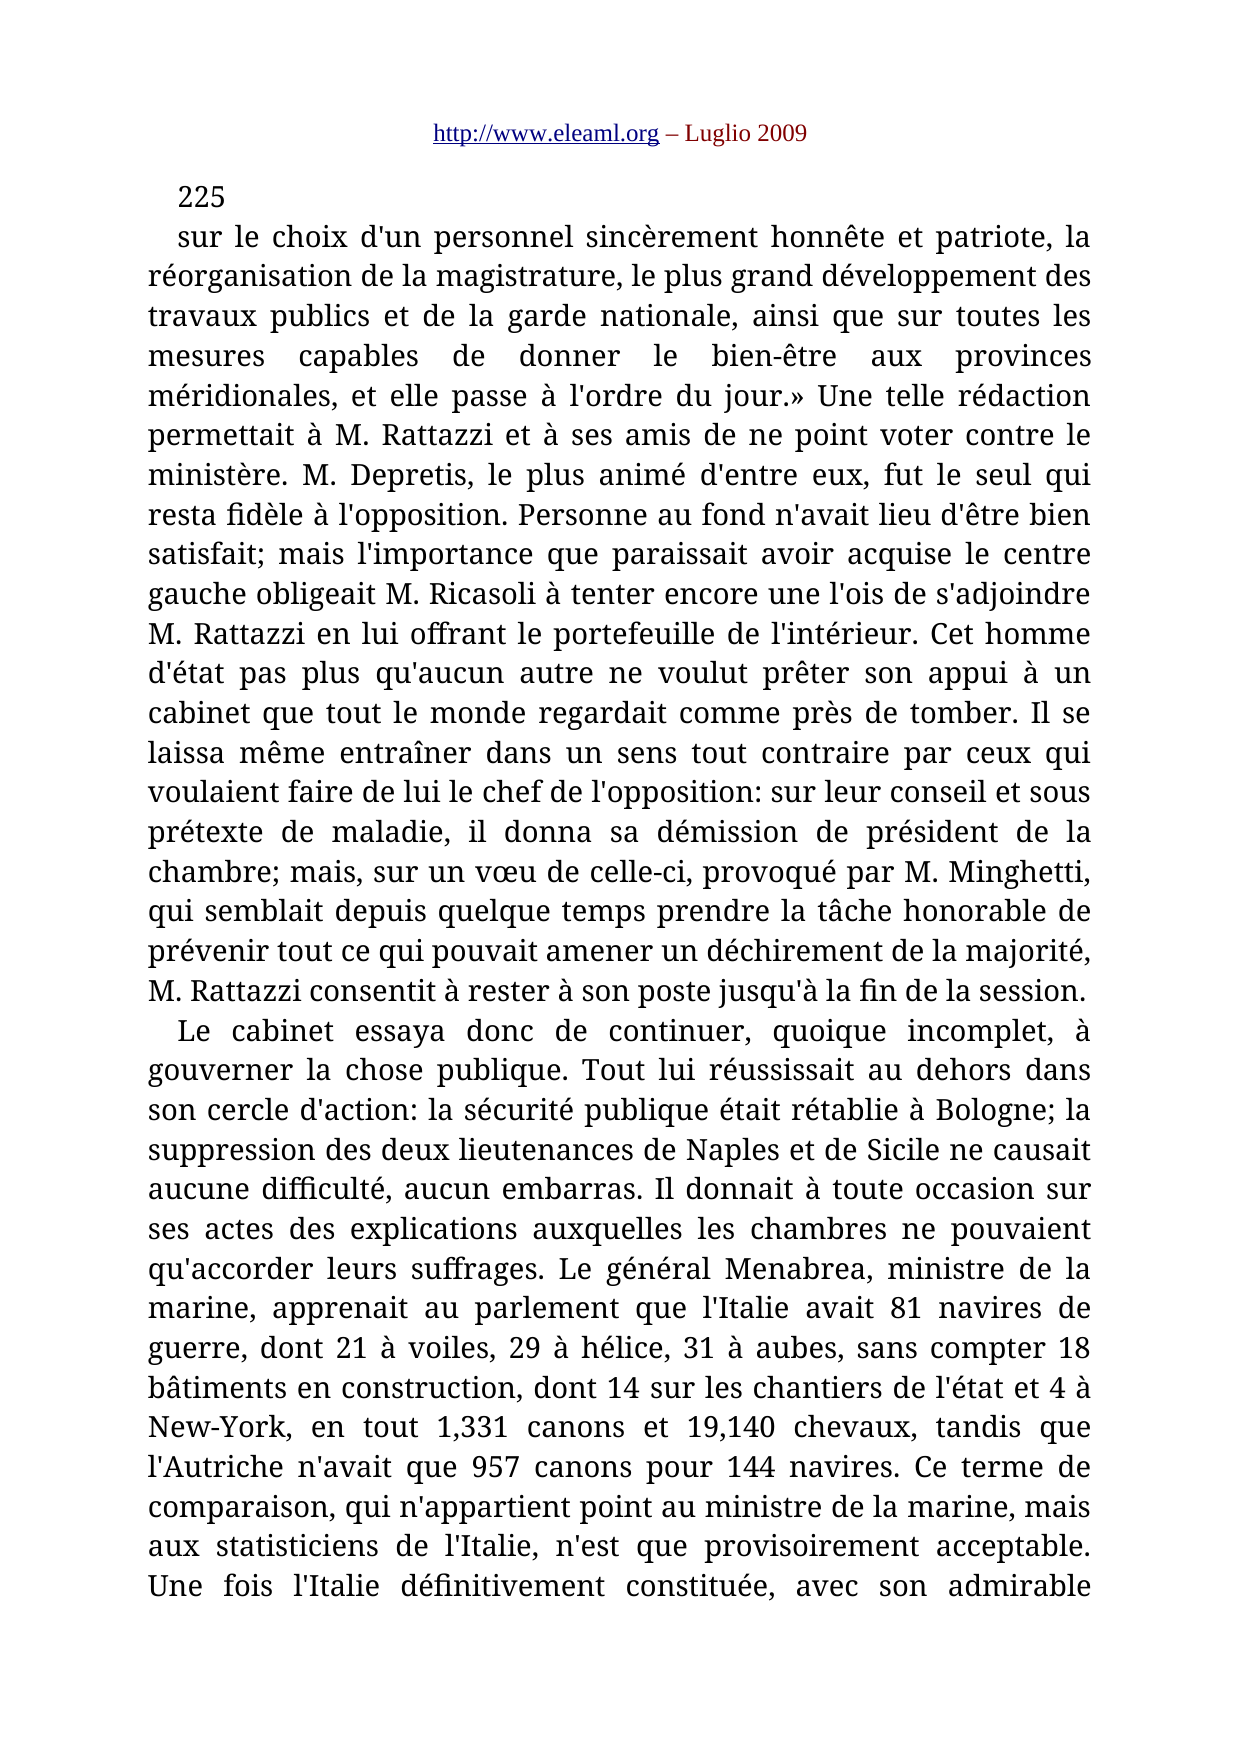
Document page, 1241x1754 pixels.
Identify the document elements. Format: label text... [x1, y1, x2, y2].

text 225 [148, 176, 1093, 216]
text Le cabinet essaya donc de continuer, quoique incomplet, à gouverner la chose publique. Tout lui réussissait au dehors dans son cercle d'action: la sécurité publique était rétablie à Bologne; la suppression des deux lieutenances de Naples et de Sicile ne causait aucune difficulté, aucun embarras. Il donnait à toute occasion sur ses actes des explications auxquelles les chambres ne pouvaient qu'accorder leurs suffrages. Le général Menabrea, ministre de la marine, apprenait au parlement que l'Italie avait 81 navires de guerre, dont 21 à voiles, 29 à hélice, 31 à aubes, sans compter 18 bâtiments en construction, dont 14 sur les chantiers de l'état et 4 à New-York, en tout 1,331 canons et 19,140 chevaux, tandis que l'Autriche n'avait que 957 canons pour 144 navires. Ce terme de comparaison, qui n'appartient point au ministre de la marine, mais aux statisticiens de l'Italie, n'est que provisoirement acceptable. Une fois l'Italie définitivement constituée, avec son admirable [148, 1010, 1093, 1605]
text sur le choix d'un personnel sincèrement honnête et patriote, la réorganisation de la magistrature, le plus grand développement des travaux publics et de la garde nationale, ainsi que sur toutes les mesures capables de donner le bien-être aux provinces méridionales, et elle passe à l'ordre du jour.» Une telle rédaction permettait à M. Rattazzi et à ses amis de ne point voter contre le ministère. M. Depretis, le plus animé d'entre eux, fut le seul qui resta fidèle à l'opposition. Personne au fond n'avait lieu d'être bien satisfait; mais l'importance que paraissait avoir acquise le centre gauche obligeait M. Ricasoli à tenter encore une l'ois de s'adjoindre M. Rattazzi en lui offrant le portefeuille de l'intérieur. Cet homme d'état pas plus qu'aucun autre ne voulut prêter son appui à un cabinet que tout le monde regardait comme près de tomber. Il se laissa même entraîner dans un sens tout contraire par ceux qui voulaient faire de lui le chef de l'opposition: sur leur conseil et sous prétexte de maladie, il donna sa démission de président de la chambre; mais, sur un vœu de celle-ci, provoqué par M. Minghetti, qui semblait depuis quelque temps prendre la tâche honorable de prévenir tout ce qui pouvait amener un déchirement de la majorité, M. Rattazzi consentit à rester à son poste jusqu'à la fin de la session. [148, 216, 1093, 1010]
